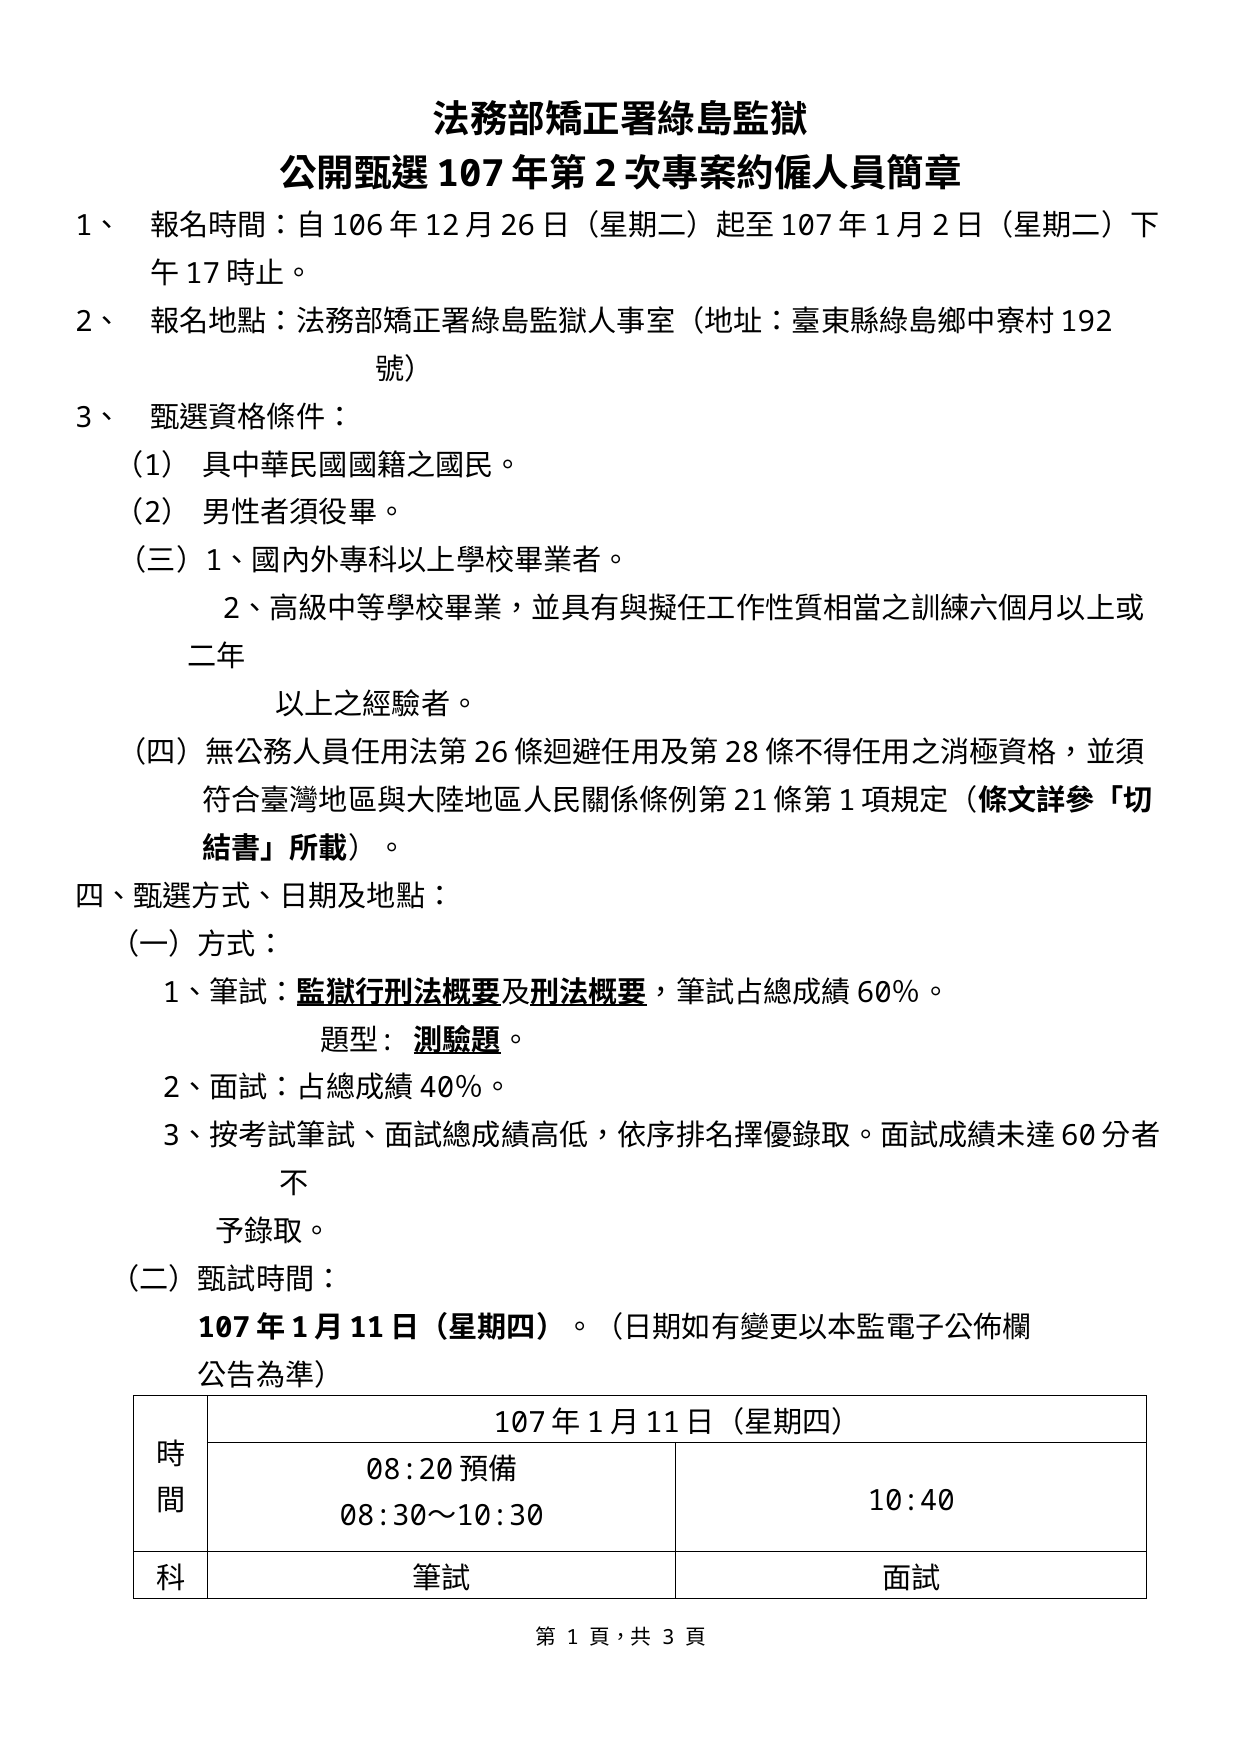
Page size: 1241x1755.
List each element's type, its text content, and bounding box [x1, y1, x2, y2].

list 甄選資格條件： [75, 389, 1165, 437]
text 以上之經驗者。 [100, 676, 1165, 724]
table_cell 面試 [676, 1552, 1146, 1598]
text 107年1月11日（星期四）。（日期如有變更以本監電子公佈欄 [75, 1299, 1165, 1347]
text （一）方式： [75, 916, 1165, 964]
text （二）甄試時間： [75, 1251, 1165, 1299]
text 2、面試：占總成績40％。 [75, 1059, 1165, 1107]
list 具中華民國國籍之國民。 [114, 437, 1165, 484]
text 予錄取。 [75, 1203, 1165, 1251]
table_cell 08:20預備 08:30～10:30 [208, 1443, 675, 1551]
list 男性者須役畢。 [114, 484, 1165, 532]
text （四）無公務人員任用法第26條迴避任用及第28條不得任用之消極資格，並須符合臺灣地區與大陸地區人民關係條例第21條第1項規定（條文詳參「切結書」所載）。 [100, 724, 1165, 868]
text 法務部矯正署綠島監獄 [75, 89, 1165, 143]
text 2、高級中等學校畢業，並具有與擬任工作性質相當之訓練六個月以上或二年 [100, 580, 1165, 676]
table_header 時間 [134, 1396, 207, 1551]
table_cell 10:40 [676, 1443, 1146, 1551]
text （三）1、國內外專科以上學校畢業者。 [100, 532, 1165, 580]
text 1、筆試：監獄行刑法概要及刑法概要，筆試占總成績60％。 [75, 964, 1165, 1012]
list 報名地點：法務部矯正署綠島監獄人事室（地址：臺東縣綠島鄉中寮村192號） [75, 293, 1165, 389]
text 3、按考試筆試、面試總成績高低，依序排名擇優錄取。面試成績未達60分者不 [75, 1107, 1165, 1203]
list 報名時間：自106年12月26日（星期二）起至107年1月2日（星期二）下午17時止。 [75, 197, 1165, 293]
table_cell 科 [134, 1552, 207, 1598]
text 四、甄選方式、日期及地點： [75, 868, 1165, 916]
table_cell 筆試 [208, 1552, 675, 1598]
text 題型: 測驗題。 [75, 1012, 1165, 1059]
text 公開甄選107年第2次專案約僱人員簡章 [75, 143, 1165, 197]
text 公告為準） [75, 1347, 1165, 1395]
table_header 107年1月11日（星期四） [208, 1396, 1146, 1442]
